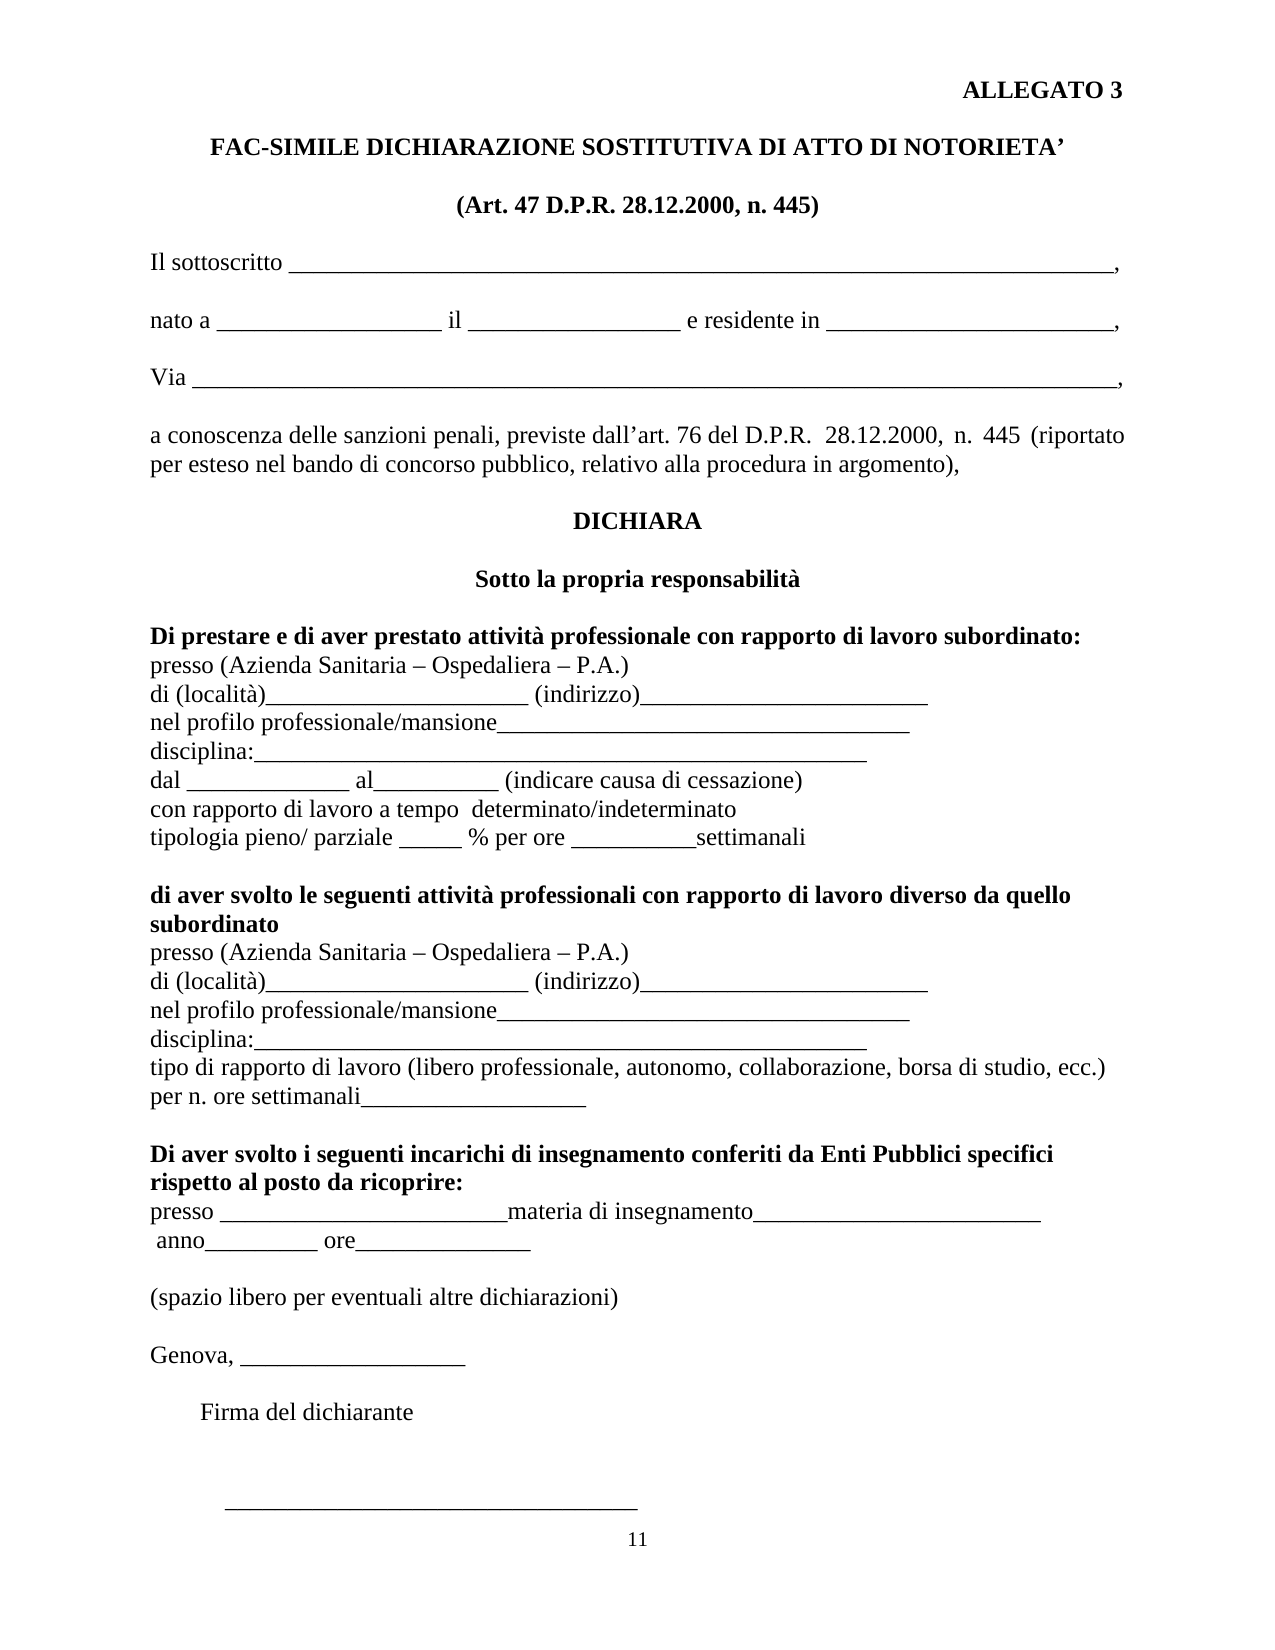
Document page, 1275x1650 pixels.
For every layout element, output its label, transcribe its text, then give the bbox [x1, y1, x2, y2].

text tipologia pieno/ parziale _____ % per ore __________settimanali [150, 822, 1125, 851]
text Genova, __________________ [150, 1340, 1125, 1369]
text nel profilo professionale/mansione_________________________________ [150, 707, 1125, 736]
text disciplina:_________________________________________________ [150, 1024, 1125, 1052]
text nel profilo professionale/mansione_________________________________ [150, 995, 1125, 1024]
text (Art. 47 D.P.R. 28.12.2000, n. 445) [150, 190, 1125, 219]
text presso (Azienda Sanitaria – Ospedaliera – P.A.) [150, 650, 1125, 679]
text di (località)_____________________ (indirizzo)_______________________ [150, 679, 1125, 707]
text Di aver svolto i seguenti incarichi di insegnamento conferiti da Enti Pubblici specifici rispetto al posto da ricoprire: [150, 1139, 1125, 1196]
text _________________________________ [150, 1426, 1125, 1512]
text dal _____________ al__________ (indicare causa di cessazione) [150, 765, 1125, 794]
text FAC-SIMILE DICHIARAZIONE SOSTITUTIVA DI ATTO DI NOTORIETA’ [150, 132, 1125, 161]
subtitle Firma del dichiarante [150, 1397, 1125, 1426]
text a conoscenza delle sanzioni penali, previste dall’art. 76 del D.P.R. 28.12.2000, n. 445 (riportato per esteso nel bando di concorso pubblico, relativo alla procedura in argomento), [150, 420, 1125, 477]
text (spazio libero per eventuali altre dichiarazioni) [150, 1282, 1125, 1311]
text Via __________________________________________________________________________, [150, 362, 1125, 391]
text per n. ore settimanali__________________ [150, 1081, 1125, 1110]
text Il sottoscritto __________________________________________________________________, [150, 247, 1125, 276]
text nato a __________________ il _________________ e residente in _______________________, [150, 305, 1125, 334]
text di aver svolto le seguenti attività professionali con rapporto di lavoro diverso da quello subordinato [150, 880, 1125, 937]
text disciplina:_________________________________________________ [150, 736, 1125, 765]
text anno_________ ore______________ [150, 1225, 1125, 1254]
text di (località)_____________________ (indirizzo)_______________________ [150, 966, 1125, 995]
text ALLEGATO 3 [962, 75, 1125, 104]
text con rapporto di lavoro a tempo determinato/indeterminato [150, 794, 1125, 822]
text Sotto la propria responsabilità [150, 564, 1125, 592]
text presso (Azienda Sanitaria – Ospedaliera – P.A.) [150, 937, 1125, 966]
subtitle DICHIARA [150, 506, 1125, 535]
text presso _______________________materia di insegnamento_______________________ [150, 1196, 1125, 1225]
text tipo di rapporto di lavoro (libero professionale, autonomo, collaborazione, borsa di studio, ecc.) [150, 1052, 1125, 1081]
text Di prestare e di aver prestato attività professionale con rapporto di lavoro subordinato: [150, 621, 1125, 650]
